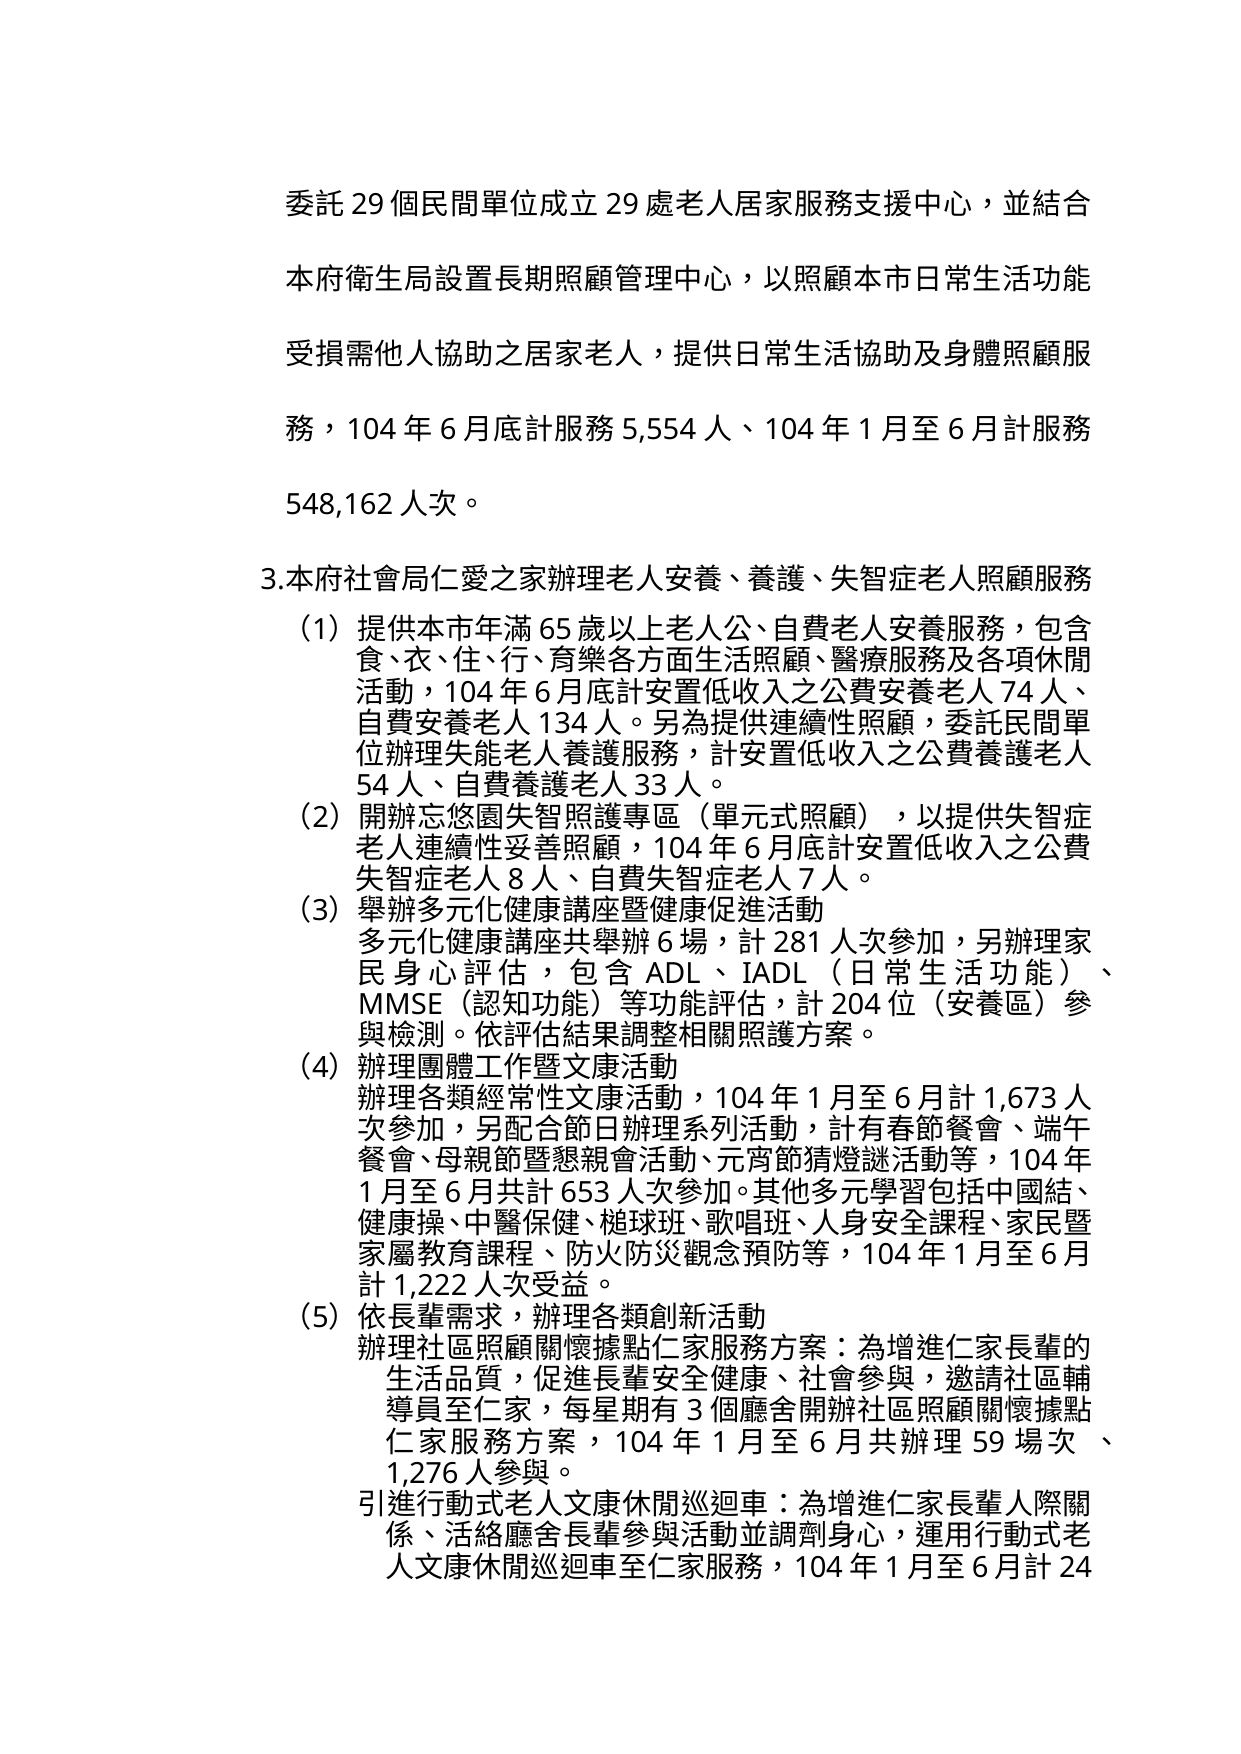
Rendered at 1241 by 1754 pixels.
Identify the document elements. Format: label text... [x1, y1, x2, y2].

text 辦理社區照顧關懷據點仁家服務方案：為增進仁家長輩的生活品質，促進長輩安全健康、社會參與，邀請社區輔導員至仁家，每星期有3個廳舍開辦社區照顧關懷據點仁家服務方案，104年1月至6月共辦理59場次、1,276人參與。 [358, 1333, 1092, 1489]
text 委託29個民間單位成立29處老人居家服務支援中心，並結合本府衛生局設置長期照顧管理中心，以照顧本市日常生活功能受損需他人協助之居家老人，提供日常生活協助及身體照顧服務，104年6月底計服務5,554人、104年1月至6月計服務548,162人次。 [285, 164, 1092, 539]
text 引進行動式老人文康休閒巡迴車：為增進仁家長輩人際關係、活絡廳舍長輩參與活動並調劑身心，運用行動式老人文康休閒巡迴車至仁家服務，104年1月至6月計24 [358, 1489, 1092, 1583]
text 辦理各類經常性文康活動，104年1月至6月計1,673人次參加，另配合節日辦理系列活動，計有春節餐會、端午餐會、母親節暨懇親會活動、元宵節猜燈謎活動等，104年1月至6月共計653人次參加。其他多元學習包括中國結、健康操、中醫保健、槌球班、歌唱班、人身安全課程、家民暨家屬教育課程、防火防災觀念預防等，104年1月至6月計1,222人次受益。 [358, 1083, 1092, 1302]
text （2）開辦忘悠園失智照護專區（單元式照顧），以提供失智症老人連續性妥善照顧，104年6月底計安置低收入之公費失智症老人8人、自費失智症老人7人。 [283, 802, 1092, 896]
text （4）辦理團體工作暨文康活動 [283, 1052, 1092, 1083]
text （1）提供本市年滿65歲以上老人公、自費老人安養服務，包含食、衣、住、行、育樂各方面生活照顧、醫療服務及各項休閒活動，104年6月底計安置低收入之公費安養老人74人、自費安養老人134人。另為提供連續性照顧，委託民間單位辦理失能老人養護服務，計安置低收入之公費養護老人54人、自費養護老人33人。 [283, 614, 1092, 802]
text （5）依長輩需求，辦理各類創新活動 [283, 1302, 1080, 1333]
text 3.本府社會局仁愛之家辦理老人安養、養護、失智症老人照顧服務 [260, 539, 1092, 614]
text 多元化健康講座共舉辦6場，計281人次參加，另辦理家民身心評估，包含ADL、IADL（日常生活功能）、MMSE（認知功能）等功能評估，計204位（安養區）參與檢測。依評估結果調整相關照護方案。 [358, 927, 1092, 1052]
text （3）舉辦多元化健康講座暨健康促進活動 [283, 896, 1092, 927]
